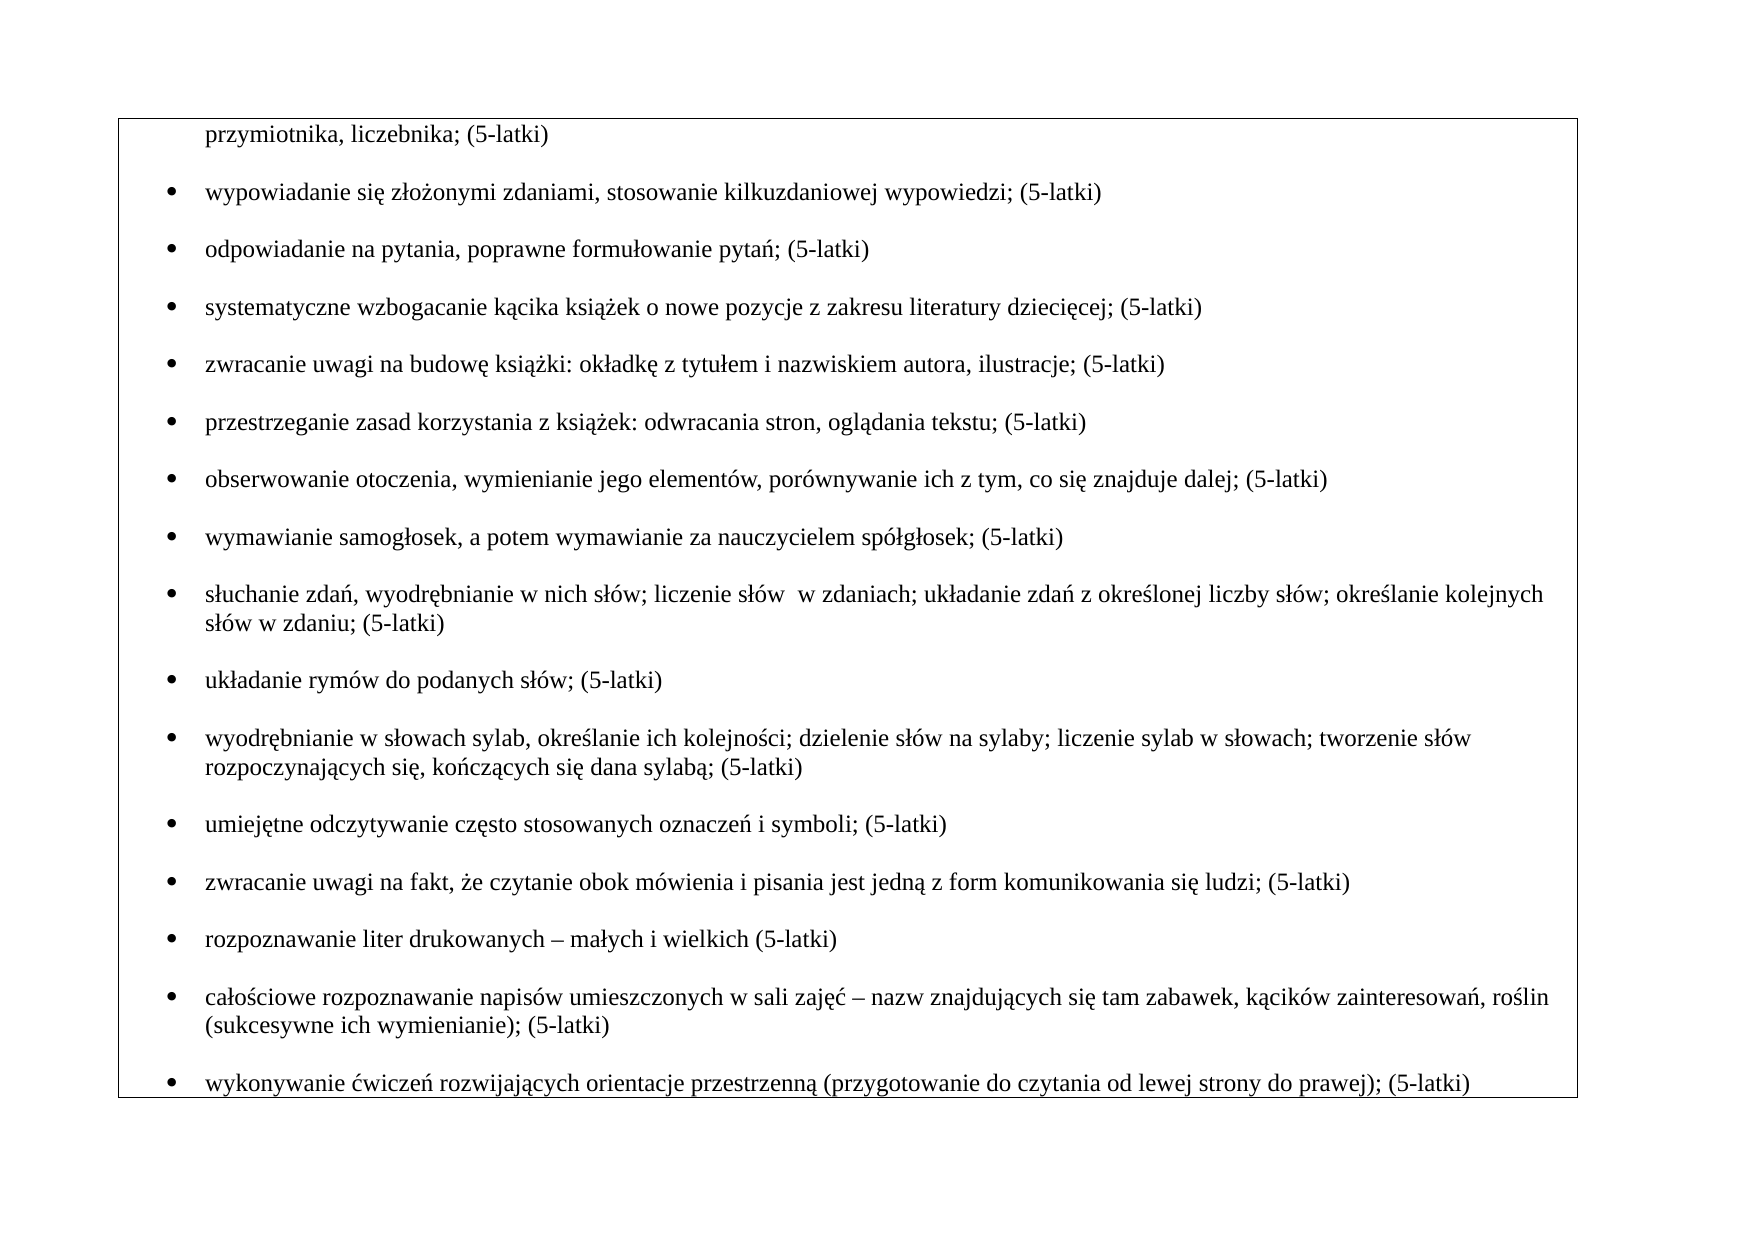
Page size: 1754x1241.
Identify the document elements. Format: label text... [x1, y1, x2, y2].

table_cell Treści programowe: Fizyczny obszar rozwoju dziecka Społeczna aktywność dziecka: korzystanie z własnych zmysłów: rozpoznawanie smaku, zapachu, słyszanych dźwięków, rozpoznawanie za pomocą wzroku, dotyku, korzystanie z toalety, udział w porządkowaniu sali po skończonej zabawie, zawracanie uwagi na kulturę spożywania posiłków; (5-latki) samodzielne rozbieranie się i ubieranie oraz dbanie o swoją garderobę; (5-latki) porządkowanie po sobie miejsc zabaw, pracy i spożywania posiłków; (5-latki) dbanie o porządek na półkach indywidualnych; (5-latki) Językowa aktywność dziecka: rozwijanie sprawności całego ciała (w toku wykonywania czynności samoobsługowych, zabaw ruchowych); nabywanie koordynacji ruchowej nabywanie koordynacji wzrokowo-ruchowej, np. powtarzanie prostych ruchów innej osoby w czasie zabawy. nabywanie sprawności manualnej (poprzez wykonywanie czynności wymagających zaangażowania mięśni dłoni, np. lepienie prostych kształtów z plasteliny, zgniatanie i zaginanie papieru) rozwijanie sprawności całego ciała (w toku wykonywania czynności samoobsługowych, zabaw ruchowych i ćwiczeń gimnastycznych); (5-latki) wykonywanie czynności wymagających zaangażowania mięśni dłoni, np.: lepienie z plasteliny, zgniatanie i zaginanie papieru, wycinanie, wydzieranie; (5-latki) rozwijanie koordynacji wzrokowo-ruchowej, np.: powtarzanie ruchów innej osoby w czasie zabawy; (5-latki) wykonywanie czynności z dużym i małym napięciem mięśniowym w toku zabaw ruchowych i ćwiczeń plastycznych; (5-latki) odwzorowywanie elementów (przerysowywanie, rysowanie według wzoru, kalkowanie); (5-latki) Artystyczna aktywność dziecka: uczestniczenie w zabawach rytmicznych i ruchowych, reagowanie na zmiany tempa i dynamiki utworu o dużym zróżnicowaniu, rytmiczne poruszanie się przy muzyce, uczestniczenie w zabawach konstrukcyjnych, uczestniczenie w zabawach angażujących kilka zmysłów jednocześnie. uczestniczenie w zabawach rytmicznych, ruchowych, pląsach przy muzyce; (5-latki) uczestniczenie w zabawach konstrukcyjno-technicznych wykorzystujących doświadczenia zbierane podczas poznawania środowiska technicznego, np. składanie zabawek z oddzielnych części, budowanie różnych konstrukcji z klocków, przezywanie radości z pozytywnych efektów swoich działań; (5-latki) Ruchowa i zdrowotna aktywność dziecka: uczestniczenie w zabawach ruchowych: kształtujących postawę, orientacyjno-porządkowych, bieżnych, z elementami czworakowania, z elementami skoku, podskoku, z elementami toczenia, z elementami rzutu, chwytu, równoważnych, organizowanych metodą opowieści ruchowych, ze śpiewem, przebywanie na świeżym powietrzu – uczestniczenie w spacerach, zabawach, dbanie o higienę poprzez: codzienne mycie całego ciała, mycie zębów po posiłkach, samodzielne korzystanie z toalety, mycie rąk, zwłaszcza po pobycie w toalecie i zabawie na świeżym powietrzu, utrzymywanie czystości odzieży, obuwia, samodzielne ubieranie się i rozbieranie, dbanie o rzeczy osobiste, codzienne zmienianie bielizny, nieużywanie cudzych grzebieni, szczotek, ręczników, zachowywanie porządku w miejscu zabawy, wyrabianie nawyków zdrowotnych przy każdej nadarzającej się sytuacji (np. mycie rąk po skorzystaniu z toalety, składanie w jedno miejsce ubrań podczas przygotowań do leżakowania, korzystnie z chusteczek higienicznych w razie potrzeby), nazywanie części ciała; (5-latki) utrwalanie orientacji w schemacie własnego ciała i ciała drugiej osoby (np. w kontekście kształtowania prawidłowej postawy); (5-latki) uczestniczenie w zabawach ruchowych: kształtujących postawę, orientacyjno-porządkowych, bieżnych, z elementami skoku, podskoku, z elementami toczenia, z elementami rzutu, chwytu, równoważnych, organizowanych metodą opowieści ruchowych, ze śpiewem; (5-latki) uczestniczenie w zabawach organizowanych w terenie (w ogrodzie przedszkolnym, w parku, na boisku) w różnych porach roku (na śniegu, w wodzie); (5-latki) uczestniczenie w ćwiczeniach gimnastycznych; (5-latki) ubieranie się odpowiednio do warunków atmosferycznych występujących w danej porze roku (zapobieganie przegrzaniu i zmarznięciu); (5-latki) przebywanie na świeżym powietrzu; uczestniczenie w spacerach, zabawach i ćwiczeniach ruchowych; (5-latki) dbanie o higienę poprzez codzienne mycie całego ciała, mycie zębów po posiłkach, samodzielne korzystanie z toalety, mycie rak, zwłaszcza po pobycie w toalecie i po zabawie na świeżym powietrzu, utrzymywanie czystości odzieży, obuwia; zwracanie uwagi na estetyczny wygląd, samodzielne ubieranie się i rozbieranie, dbanie o rzeczy osobiste, codzienne zmienianie bielizny, nieużywanie cudzych grzebieni, szczotek, ręczników, zachowywanie porządku w miejscu zabawy, pracy, nauki; (5-latki) sygnalizowanie nauczycielowi złego samopoczucia; (5-latki) wyrabianie nawyków zdrowotnych, np. samodzielnego ubierania się, poprawnego korzystania z toalety, właściwego zachowania się przy stole, przestrzegania zasad bezpieczeństwa w toku zabaw ruchowych i innych; (5-latki) aktywne uczestniczenie w zabawach na świeżym powietrzu; (5-latki) przeplatanie aktywności ruchowej z odpoczynkiem; (5-latki) wybieranie bezpiecznego miejsca do zabaw; (5-latki) bezpieczne korzystanie ze sprzętu sportowego, urządzeń znajdujących się na placu zabaw; (5-latki) informowanie nauczyciela o wszystkich sytuacjach budzących wątpliwości i obawy; (5-latki) naśladowanie ruchów wykonywanych przez nauczyciela, odtwarzanie ruchem całego ciała lub samych rąk sposobów poruszania się zwierząt itp.; (5-latki) Emocjonalny obszar rozwoju dziecka Społeczna aktywność dziecka: podejmowanie prób wspólnych zabaw, wyrażanie i nazywanie różnych emocji podczas zabaw; (5-latki) określanie sytuacji wywołujących różne emocje, np.: radość, złość, smutek, strach; (5-latki) radzenie sobie z emocjami poprzez udział w zabawach , rozmowach, słuchaniu wybranych utworów literackich; (5-latki) zapraszanie innych dzieci do wspólnej zabawy; (5-latki) szanowanie wytworów pracy innych oraz ich własności; (5-latki) dzielenie się wrażeniami, spostrzeżeniami z obserwacji danego zdarzenia, danej sytuacji; (5-latki) zwracanie się o pomoc w trudnych sytuacjach; (5-latki) Społeczny obszar rozwoju dziecka Społeczna aktywność dziecka: podawanie swojego imienia i nazwiska, dzielenie się informacjami na temat ważnych wydarzeń z życia rodziny, poznawanie imion i nazwisk dzieci z grupy, przestrzeganie ustalonych umów i zasad regulujących współżycie w grupie, podejmowanie prób wspólnych zabaw, uczestniczenie we wspólnych zabawach, odpowiadanie na pytania, prezentowanie swoich wyrobów, dokonanie samooceny ich wykonania; (5-latki) uczestniczenie w sytuacjach stwarzających możliwość wyboru, przewidywanie skutków zachowań, zwracanie uwagi na konsekwencje wynikające z danego wyboru; (5-latki) kultywowanie tradycji, zwyczajów rodzinnych, np. związanych ze świętami Bożego Narodzenia, Wielkanocy; (5-latki) przestrzeganie wspólnie ustalonych umów i zasad regulujących współżycie w grupie; (5-latki) dostrzeganie potrzeb innych, szanowanie ich; (5-latki) cieszenie się z sukcesów drugiej osoby; (5-latki) pomaganie kolegom w sytuacjach wywołujących smutek; (5-latki) szanowanie wytworów pracy innych oraz ich własności; (5-latki) współdziałanie podczas zabaw, gier, tańców integracyjnych; (5-latki) unikanie zachować agresywnych, powstrzymywanie ich, dążenie do kompromisu; (5-latki) uczestniczenie we wspólnych zabawach, np.: ruchowych, prowadzonych metodą Rudolfa Labana, Weroniki Sherborne, wspólne wykonywanie prac plastycznych; (5-latki) dzielenie się wrażeniami, spostrzeżeniami z obserwacji danego zdarzenia, danej sytuacji; (5-latki) odpowiadanie na zadane pytania, formułowanie własnych pytań; (5-latki) Poznawczy obszar rozwoju dziecka Społeczna aktywność dziecka: określanie tego, co dziecko lubi robić. określanie tego, co dziecko robi dobrze: (5-latki) podejmowanie prób posługiwania się przyborami i narzędziami zgodnie z ich przeznaczeniem; (5-latki) opowiadanie o sobie w grupie rówieśniczej; (5-latki) oglądanie zdjęć, ilustracji, słuchanie wierszy, opowiadań – odwoływanie się do własnych obserwacji w celu zwróceni uwagi na piękno naszego kraju; (5-latki) Językowa aktywność dziecka: maszerowanie w rytmie muzyki lub w rytmie wystukiwanym na bębenku, wyrażanie swoich myśli, potrzeb, przeżyć w rozmowach z rówieśnikami w codziennych sytuacjach; swobodne rozmowy na tematy bliskie dzieciom w kontaktach indywidualnych, wypowiadanie się na temat obrazka, ilustracji, wysłuchanego tekstu, powtarzanie krótkich rymowanek, wypowiadanie się prostymi zdaniami, słuchanie wierszy, opowiadań, odpowiadanie na pytania dotyczące utworu literackiego, obserwowanie otoczenia, wymienianie jego elementów. uczestniczenie w zabawach polegających na odtwarzaniu dźwięków, np. w zabawie w echo melodyczne, wokalne; (5-latki) aktywne słuchanie rozmówcy; (5-latki) wyklaskiwanie rytmicznych fragmentów piosenek; (5-latki) wyrażanie swoich myśli, potrzeb, przeżyć w rozmowach z rówieśnikami w codziennych sytuacjach; (5-latki) swobodne rozmowy na tematy bliskie dzieciom w kontaktach grupowych; (5-latki) przekazywanie swoich odczuć, intencji w sposób werbalny i niewerbalny; (5-latki) stosowanie w wypowiedziach właściwych form fleksyjnych wszystkich odmiennych części mowy: czasownika, rzeczownika, zaimka, przymiotnika, liczebnika; (5-latki) wypowiadanie się złożonymi zdaniami, stosowanie kilkuzdaniowej wypowiedzi; (5-latki) odpowiadanie na pytania, poprawne formułowanie pytań; (5-latki) systematyczne wzbogacanie kącika książek o nowe pozycje z zakresu literatury dziecięcej; (5-latki) zwracanie uwagi na budowę książki: okładkę z tytułem i nazwiskiem autora, ilustracje; (5-latki) przestrzeganie zasad korzystania z książek: odwracania stron, oglądania tekstu; (5-latki) obserwowanie otoczenia, wymienianie jego elementów, porównywanie ich z tym, co się znajduje dalej; (5-latki) wymawianie samogłosek, a potem wymawianie za nauczycielem spółgłosek; (5-latki) słuchanie zdań, wyodrębnianie w nich słów; liczenie słów w zdaniach; układanie zdań z określonej liczby słów; określanie kolejnych słów w zdaniu; (5-latki) układanie rymów do podanych słów; (5-latki) wyodrębnianie w słowach sylab, określanie ich kolejności; dzielenie słów na sylaby; liczenie sylab w słowach; tworzenie słów rozpoczynających się, kończących się dana sylabą; (5-latki) umiejętne odczytywanie często stosowanych oznaczeń i symboli; (5-latki) zwracanie uwagi na fakt, że czytanie obok mówienia i pisania jest jedną z form komunikowania się ludzi; (5-latki) rozpoznawanie liter drukowanych – małych i wielkich (5-latki) całościowe rozpoznawanie napisów umieszczonych w sali zajęć – nazw znajdujących się tam zabawek, kącików zainteresowań, roślin (sukcesywne ich wymienianie); (5-latki) wykonywanie ćwiczeń rozwijających orientacje przestrzenną (przygotowanie do czytania od lewej strony do prawej); (5-latki) rozumienie wybranych znaków umownych; (5-latki) Artystyczna aktywność dziecka: słuchanie piosenek w wykonaniu nauczyciela, nauka prostych piosenek fragmentami metodą ze słuchu, śpiewanie piosenek razem z osobą dorosłą, uczestniczenie w zabawach rytmicznych, ruchowych, rytmiczne poruszanie się przy muzyce, tworzenie galerii prac plastycznych dzieci, słuchanie fragmentów książek i tekstów z czasopism, uczestniczenie w zabawach naśladowczych, uczestniczenie w zabawach konstrukcyjnych. słuchanie piosenek w wykonaniu nauczyciela oraz nagrań; (5-latki) nauka piosenek fragmentami, metodą ze słuchu; (5-latki) śpiewanie piosenek – zbiorowe i indywidualne; (5-latki) wykorzystanie naturalnych efektów perkusyjnych (klaskania, tupania, stukania…) do akompaniamentu podczas słuchania lub śpiewania piosenek; (5-latki) poznawanie wyglądu instrumentów perkusyjnych: kołatki, grzechotki, bębenka, trójkąta, talerzy, drewienek i sposobu gry na nich; (5-latki) wykonywanie akompaniamentu do piosenek na instrumentach perkusyjnych oraz innych przedmiotach – indywidualnie lub grupowo (tworzenie orkiestry); (5-latki) wykonywanie prostych, jedno-, dwutaktowych tematów rytmicznych na instrumentach perkusyjnych; (5-latki) uczestniczenie w zabawach rytmicznych, ruchowych, pląsach przy muzyce; (5-latki) reagowanie na zmiany tempa i dynamiki utworu; (5-latki) estetyczne, rytmiczne poruszanie się przy muzyce; (5-latki) improwizowanie piosenki ruchem; (5-latki) dostrzeganie zmian w wysokości dźwięków; (5-latki) tworzenie galerii prac plastycznych dzieci, związanych, np. z porami roku; (5-latki) tworzenie różnych przestrzennych kompozycji z wykorzystaniem palców, dłoni, całego ciała; (5-latki) rysowanie, malowanie farbami plakatowymi, akwarelami z użyciem palców lub pędzli, na różnym podłożu; wycinanie, wydzieranie z różnych materiałów, obrysowywanie szablonów, lepienie z gliny, plasteliny, masy solnej i papierowej, modeliny, naklejanie, ugniatanie itd.; (5-latki) odczuwanie radości z tworzenia, działania plastycznego; (5-latki) słuchanie, czytanych przez nauczyciela lub lektora, fragmentów literatury z odpowiednią intonacją i odpowiednim natężeniem głosu; zwracanie uwagi na piękno języka polskiego (5-latki) wyrażanie swoich przeżyć wewnętrznych, uczuć poprzez różne formy ekspresji: słowną, ruchową, plastyczną, muzyczną; (5-latki) Aktywność poznawcza wykorzystywanie w zabawach różnych zabawek, przedmiotów, uczestniczenie w zabawach organizowanych przez nauczyciela, dających dziecku satysfakcję i radość, powtarzanie z pamięci wierszy, rymowanek, piosenek w połączeniu z ruchem, nauka na pamięć krótkich wierszy i piosenek treściowo bliskich dzieciom oraz sytuacjom, z jakimi się spotykają, uczestniczenie w zabawach twórczych (głównie tematycznych, konstrukcyjnych i ruchowych), rozwiązywanie prostych zagadek, dotykanie swojego ciała, zabawy z wykorzystaniem palców, dłoni, głowy, ramion itd.; oglądanie siebie w lustrze, liczenie z wymienianiem kolejnych liczebników głównych; zwrócenie uwagi na rolę ostatniego liczebnika, liczenie palców, przedmiotów itp., wskazywanie istotnych różnic pomiędzy dwoma przedmiotami, obrazkami. uczestniczenie w zabawach rozwijających: aktywność badawczą, umiejętność rozwiązywania problemów, myślenie, wyobrażenia, umiejętność klasyfikowania, uogólniania, rozumowania przyczynowo-skutkowego, poznawania samego siebie; (5-latki) uczestniczenie w zabawach organizowanych przez nauczyciela, dających dziecku satysfakcje i radość; (5-latki) wykorzystywanie w zabawach (także w sposób niekonwencjonalny) różnych zabawek, przedmiotów, znaków i symboli; (5-latki) rozpoznawanie przedmiotów, roślin, zwierząt za pomocą zmysłów: dotyku, smaku, węchu, wzroku, słuchu; (5-latki) dbanie o higienę zmysłów, np. unikanie hałasu, krzyku; (5-latki) mówienie z pamięci wierszy, rymowanek, piosenek w połączeniu z ruchem, obrazem, dźwiękiem; (5-latki) nauka na pamięć wierszy i piosenek treściowo bliskich dzieciom oraz sytuacjom, z jakimi się spotykają; (5-latki) uczestniczenie w zabawach, ćwiczeniach, pracach plastycznych, rozmowach, słuchaniu wierszy, opowiadań sprzyjających koncentracji uwagi; (5-latki) uczestniczenie w różnego rodzaju zabawach twórczych (tematycznych, konstrukcyjnych, ruchowych, z elementem pantomimy itd.): (5-latki) rozwijanie myślenia logicznego poprzez: rozwiązywanie zagadek, rebusów; (5-latki) słuchanie rymowanek, wierszy, opisujących nierealne miejsca, postacie, zdarzenia; (5-latki) nazywanie i wskazywanie części ciała występujących podwójnie, parami – oczu, uszu, nóg; (5-latki) poruszanie się pod dyktando nauczyciela; (5-latki) wykonywanie ćwiczeń w parach; (5-latki) budowanie danego szeregu według wzrastającej lub malejącej liczby elementów, wielkości, natężenia barwy; (5-latki) łączenie przedmiotów w grupy na podstawie cechy percepcyjnej, np. barwy, wielkości, kształtu, a następnie cech funkcjonalnych; (5-latki) rozróżnianie błędnego liczenia od poprawnego; (5-latki) rozwijanie wyobraźni przestrzennej (np. poprzez zastosowanie przestrzennych technik plastycznych, takich jak: konstruowanie, modelowanie itp., oraz pozostawianie swobody w zagospodarowaniu przestrzeni kartki w toku rysowania); (5-latki) nabywanie wrażliwości dotykowej (poprzez kontakt z różnym materiałem przeznaczonym do działalności plastyczno-konstrukcyjnej, np. sznurkiem, watą, folia aluminiową, papierem ściernym, styropianem); (5-latki) wyszukiwanie takich samych przedmiotów, obrazów, symboli graficznych; (5-latki) segregowanie danych symboli graficznych według przyjętego kryterium; (5-latki) Program wychowania przedszkolnego, Grupa MAC S.A. 2020 (s. 41–45, 46–48, 50, 52–54, 56–62, 65–68, 70–73, 79). [119, 119, 1577, 1097]
